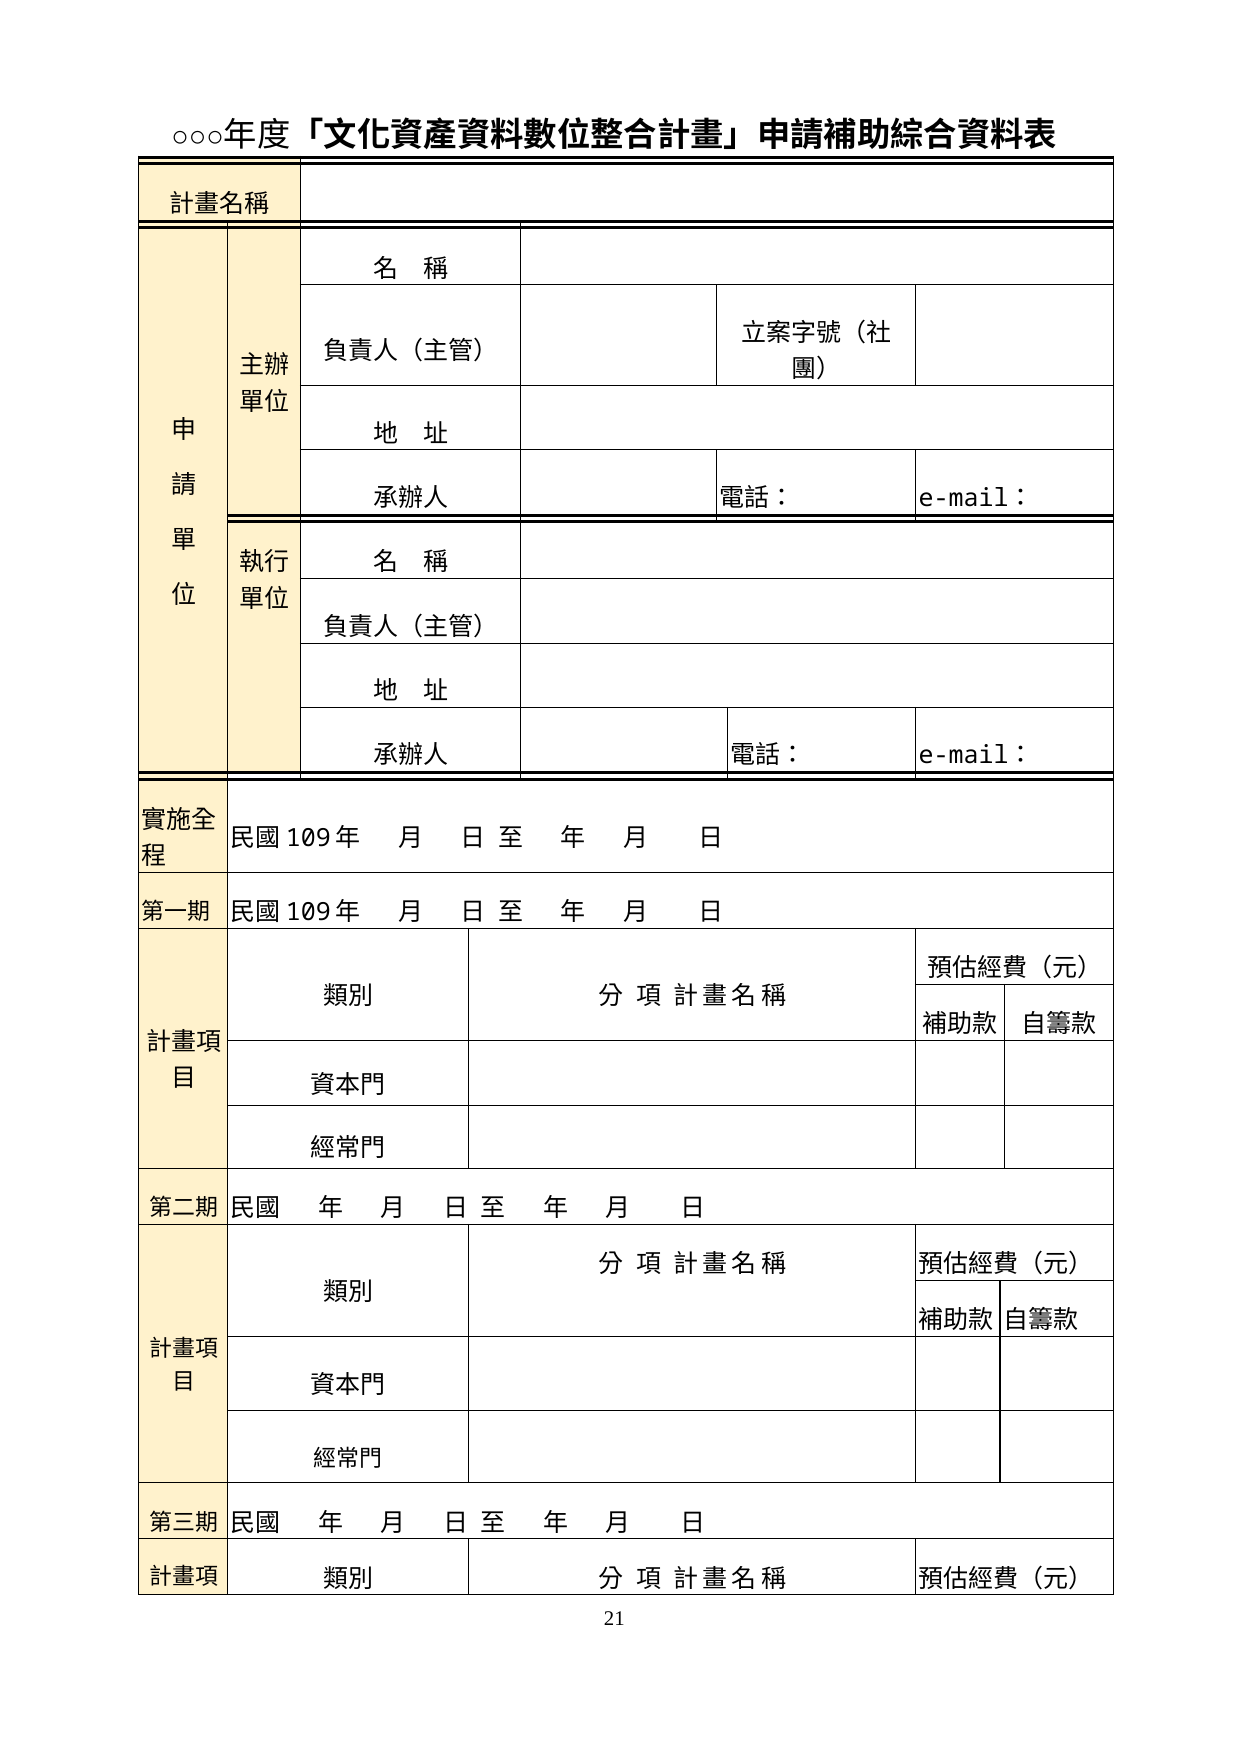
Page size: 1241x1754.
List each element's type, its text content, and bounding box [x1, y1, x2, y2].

table_cell [301, 774, 520, 778]
table_cell [469, 1106, 915, 1168]
table_cell [916, 285, 1113, 385]
table_cell [916, 1411, 999, 1482]
table_cell [469, 1337, 915, 1410]
table_cell [469, 1041, 915, 1104]
table_header [301, 165, 1113, 220]
table_cell 民國 年 月 日 至 年 月 日 [228, 1169, 1113, 1224]
table_cell [1005, 1106, 1113, 1168]
table_cell 承辦人 [301, 708, 520, 771]
table_cell [521, 450, 716, 514]
table_cell 分 項 計畫名稱 [469, 929, 915, 1040]
table_cell 承辦人 [301, 450, 520, 514]
table_cell [916, 1106, 1004, 1168]
table_cell [728, 774, 915, 778]
table_cell 立案字號（社團） [717, 285, 915, 385]
table_cell 自籌款 [1001, 1281, 1113, 1336]
table_cell [521, 644, 1113, 707]
table_cell 地 址 [301, 386, 520, 449]
table_cell e-mail： [916, 708, 1113, 771]
table_cell 經常門 [228, 1411, 468, 1482]
table_cell 民國109年 月 日 至 年 月 日 [228, 873, 1113, 928]
table_header 計畫名稱 [139, 165, 300, 220]
table_cell [521, 523, 1113, 578]
table_cell 主辦單位 [228, 229, 300, 514]
table_cell 實施全程 [139, 781, 227, 872]
table_cell [521, 285, 716, 385]
table_cell [521, 774, 727, 778]
text ○○○年度「文化資產資料數位整合計畫」申請補助綜合資料表 [136, 107, 1092, 156]
table_cell 預估經費（元） [916, 1225, 1113, 1280]
table_cell [916, 1041, 1004, 1104]
table_cell 民國 年 月 日 至 年 月 日 [228, 1483, 1113, 1538]
table_cell 第三期 [139, 1483, 227, 1538]
table_cell 類別 [228, 929, 468, 1040]
table_cell 資本門 [228, 1337, 468, 1410]
table_cell [521, 708, 727, 771]
table_cell 類別 [228, 1539, 468, 1594]
table_cell 自籌款 [1005, 985, 1113, 1040]
table_cell 電話： [717, 450, 915, 514]
table_cell 補助款 [916, 1281, 999, 1336]
table_cell 第二期 [139, 1169, 227, 1224]
table_cell 預估經費（元） [916, 929, 1113, 984]
table_cell [139, 774, 227, 778]
table_cell 計畫項目 [139, 929, 227, 1168]
table_cell 類別 [228, 1225, 468, 1336]
table_cell 地 址 [301, 644, 520, 707]
table_cell [521, 229, 1113, 284]
table_cell [1001, 1337, 1113, 1410]
table_cell 執行單位 [228, 523, 300, 771]
table_cell [469, 1411, 915, 1482]
table_cell 電話： [728, 708, 915, 771]
table_cell 負責人（主管） [301, 285, 520, 385]
table_cell [916, 1337, 999, 1410]
table_cell 分 項 計畫名稱 [469, 1539, 915, 1594]
table_cell 資本門 [228, 1041, 468, 1104]
table_cell 分 項 計畫名稱 [469, 1225, 915, 1336]
table_cell 名 稱 [301, 229, 520, 284]
table_cell [916, 774, 1113, 778]
table_cell e-mail： [916, 450, 1113, 514]
table_cell [521, 579, 1113, 642]
table_cell 經常門 [228, 1106, 468, 1168]
table_cell 預估經費（元） [916, 1539, 1113, 1594]
table_cell 計畫項 [139, 1539, 227, 1594]
table_cell 民國109年 月 日 至 年 月 日 [228, 781, 1113, 872]
table_cell 計畫項目 [139, 1225, 227, 1482]
table_cell 申 請 單 位 [139, 229, 227, 771]
table_cell [1001, 1411, 1113, 1482]
table_cell 名 稱 [301, 523, 520, 578]
table_cell [1005, 1041, 1113, 1104]
table_cell [521, 386, 1113, 449]
table_cell 負責人（主管） [301, 579, 520, 642]
table_cell 第一期 [139, 873, 227, 928]
table_cell 補助款 [916, 985, 1004, 1040]
